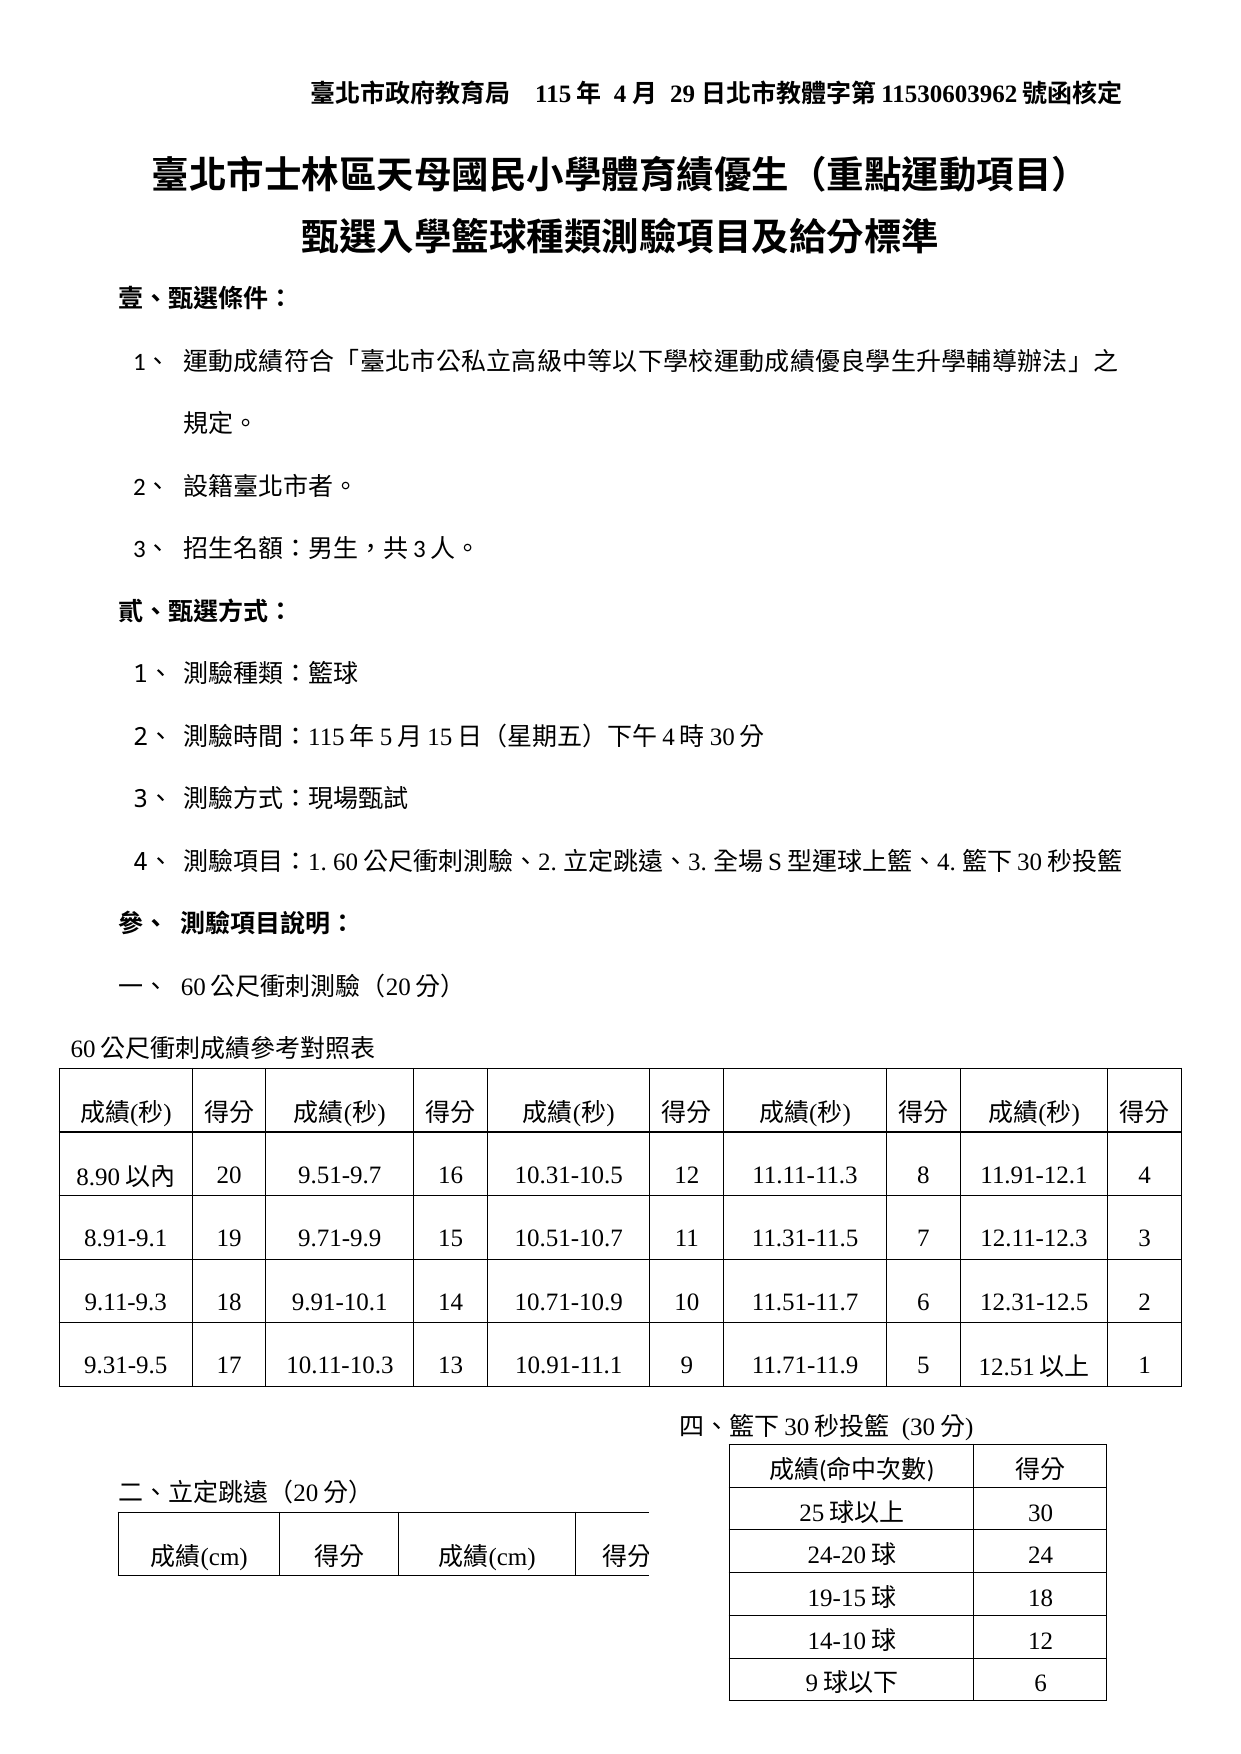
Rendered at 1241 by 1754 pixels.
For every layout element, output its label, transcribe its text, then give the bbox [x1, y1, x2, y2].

table_header 60公尺衝刺成績參考對照表 [59, 1005, 1181, 1068]
table_cell 3 [1108, 1196, 1181, 1258]
table_cell 12.31-12.5 [961, 1260, 1107, 1322]
table_cell 7 [887, 1196, 960, 1258]
text 貳、甄選方式： [118, 568, 1122, 630]
table_cell 14 [414, 1260, 487, 1322]
table_cell 12 [650, 1133, 723, 1195]
table_cell 成績(秒) [724, 1069, 886, 1131]
table_cell 2 [1108, 1260, 1181, 1322]
table_header 得分 [280, 1513, 398, 1575]
table_cell 18 [193, 1260, 265, 1322]
list 測驗種類：籃球 [133, 630, 1122, 693]
table_cell 18 [974, 1573, 1106, 1615]
table_cell 成績(秒) [266, 1069, 413, 1131]
table_cell 6 [974, 1659, 1106, 1700]
text 參、 測驗項目說明： [118, 880, 1122, 943]
table_cell 成績(秒) [488, 1069, 649, 1131]
table_cell 19 [193, 1196, 265, 1258]
table_cell 12.11-12.3 [961, 1196, 1107, 1258]
table_cell 25球以上 [730, 1488, 973, 1529]
text 甄選入學籃球種類測驗項目及給分標準 [118, 193, 1122, 255]
table_cell 12 [974, 1616, 1106, 1657]
table_cell 11.31-11.5 [724, 1196, 886, 1258]
table_header 得分 [576, 1513, 649, 1575]
table_cell 11 [650, 1196, 723, 1258]
table_cell 14-10球 [730, 1616, 973, 1657]
table_cell 10.91-11.1 [488, 1323, 649, 1386]
list 測驗時間：115年5月15日（星期五）下午4時30分 [133, 693, 1122, 755]
table_cell 得分 [887, 1069, 960, 1131]
table_cell 10 [650, 1260, 723, 1322]
list 設籍臺北市者。 [133, 443, 1122, 505]
list 測驗項目：1. 60公尺衝刺測驗、2. 立定跳遠、3. 全場S型運球上籃、4. 籃下30秒投籃 [133, 818, 1122, 880]
table_cell 6 [887, 1260, 960, 1322]
table_cell 9 [650, 1323, 723, 1386]
list 運動成績符合「臺北市公私立高級中等以下學校運動成績優良學生升學輔導辦法」之規定。 [133, 318, 1122, 443]
table_cell 9.11-9.3 [60, 1260, 192, 1322]
table_cell 24 [974, 1530, 1106, 1572]
table_cell 11.91-12.1 [961, 1133, 1107, 1195]
table_cell 得分 [1108, 1069, 1181, 1131]
table_cell 10.31-10.5 [488, 1133, 649, 1195]
table_cell 得分 [414, 1069, 487, 1131]
table_cell 8.90以內 [60, 1133, 192, 1195]
text 一、 60公尺衝刺測驗（20分） [118, 943, 1122, 1005]
table_cell 5 [887, 1323, 960, 1386]
text 四、籃下30秒投籃 (30分) [679, 1402, 1180, 1444]
table_header 成績(命中次數) [730, 1445, 973, 1487]
text 壹、甄選條件： [118, 255, 1122, 318]
table_cell 11.71-11.9 [724, 1323, 886, 1386]
table_cell 成績(秒) [961, 1069, 1107, 1131]
table_header 成績(cm) [119, 1513, 279, 1575]
table_cell 30 [974, 1488, 1106, 1529]
table_cell 4 [1108, 1133, 1181, 1195]
table_cell 8 [887, 1133, 960, 1195]
text 二、立定跳遠（20分） [118, 1395, 1195, 1754]
list 招生名額：男生，共3人。 [133, 505, 1122, 568]
table_cell 11.51-11.7 [724, 1260, 886, 1322]
table_cell 9.31-9.5 [60, 1323, 192, 1386]
table_cell 10.71-10.9 [488, 1260, 649, 1322]
table_cell 成績(秒) [60, 1069, 192, 1131]
table_cell 9.51-9.7 [266, 1133, 413, 1195]
table_cell 15 [414, 1196, 487, 1258]
table_cell 得分 [193, 1069, 265, 1131]
table_cell 9球以下 [730, 1659, 973, 1700]
table_cell 24-20球 [730, 1530, 973, 1572]
table_cell 10.11-10.3 [266, 1323, 413, 1386]
list 測驗方式：現場甄試 [133, 755, 1122, 818]
table_cell 10.51-10.7 [488, 1196, 649, 1258]
table_cell 1 [1108, 1323, 1181, 1386]
table_cell 20 [193, 1133, 265, 1195]
table_cell 17 [193, 1323, 265, 1386]
table_cell 16 [414, 1133, 487, 1195]
table_cell 11.11-11.3 [724, 1133, 886, 1195]
table_cell 13 [414, 1323, 487, 1386]
table_cell 19-15球 [730, 1573, 973, 1615]
table_cell 9.71-9.9 [266, 1196, 413, 1258]
text 臺北市士林區天母國民小學體育績優生（重點運動項目） [118, 130, 1122, 193]
table_cell 8.91-9.1 [60, 1196, 192, 1258]
table_cell 9.91-10.1 [266, 1260, 413, 1322]
table_cell 12.51以上 [961, 1323, 1107, 1386]
table_header 得分 [974, 1445, 1106, 1487]
table_cell 得分 [650, 1069, 723, 1131]
table_header 成績(cm) [399, 1513, 575, 1575]
